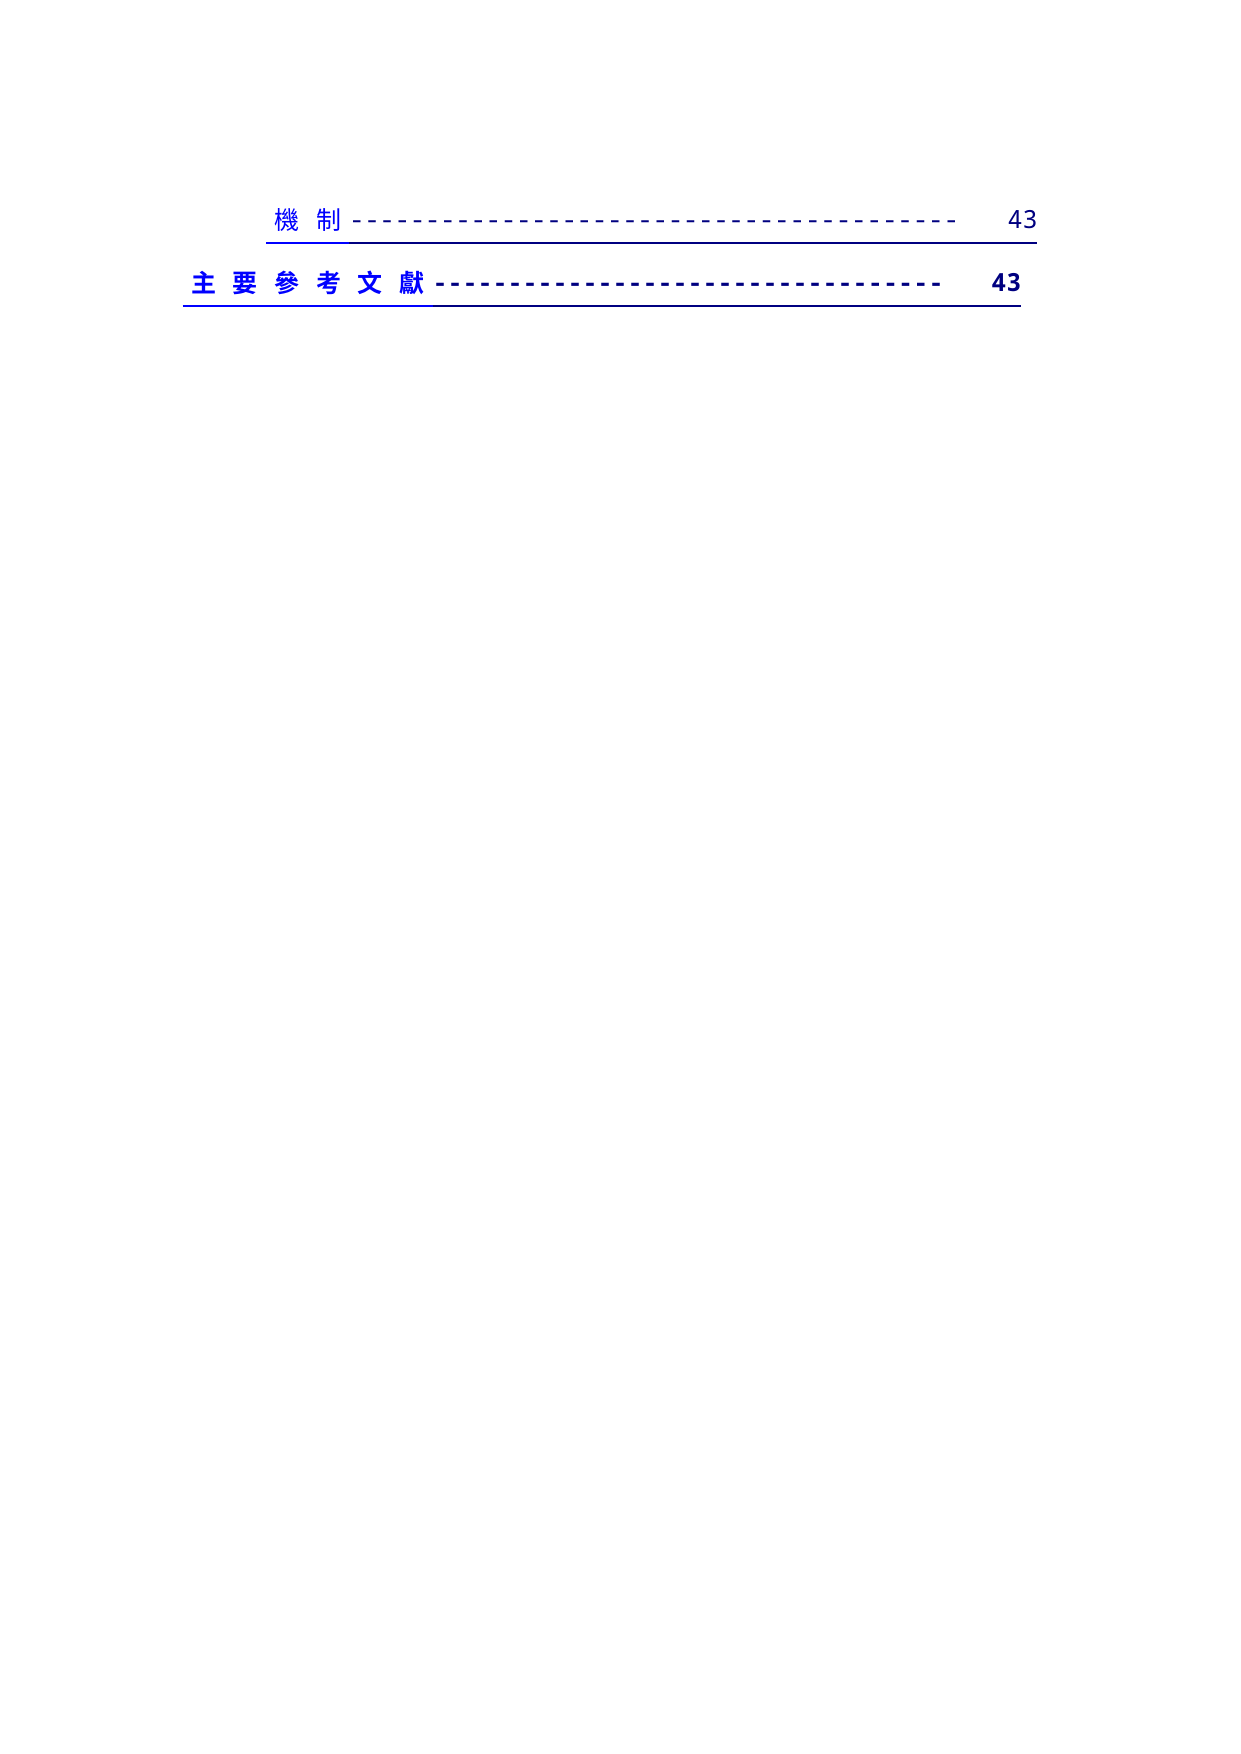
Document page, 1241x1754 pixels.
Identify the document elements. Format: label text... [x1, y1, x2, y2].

text 主要參考文獻 43 [183, 240, 1027, 302]
text 機制 43 [183, 177, 1043, 240]
